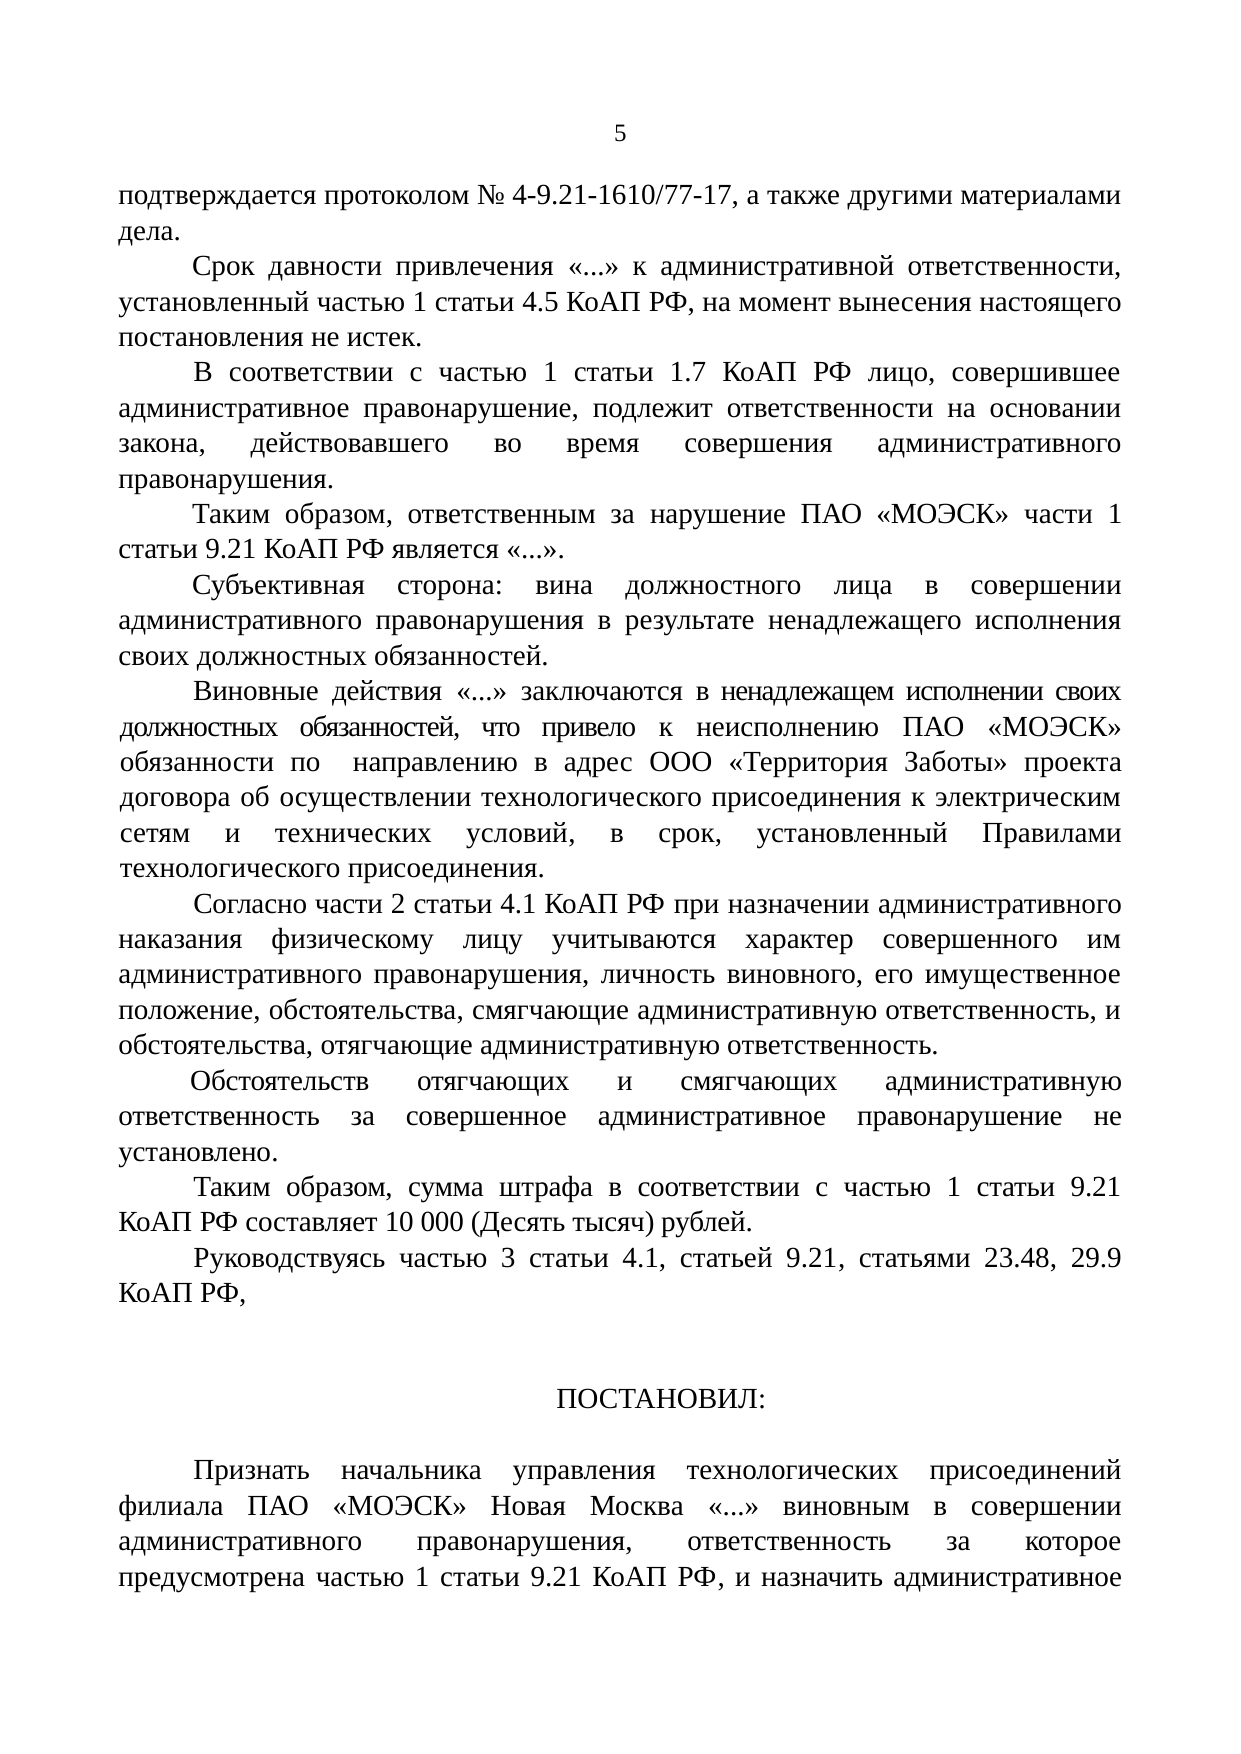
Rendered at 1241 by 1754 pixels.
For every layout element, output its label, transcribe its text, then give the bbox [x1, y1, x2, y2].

text Виновные действия «...» заключаются в ненадлежащем исполнении своих должностных обязанностей, что привело к неисполнению ПАО «МОЭСК» обязанности по направлению в адрес ООО «Территория Заботы» проекта договора об осуществлении технологического присоединения к электрическим сетям и технических условий, в срок, установленный Правилами технологического присоединения. [119, 672, 1122, 885]
text Субъективная сторона: вина должностного лица в совершении административного правонарушения в результате ненадлежащего исполнения своих должностных обязанностей. [118, 566, 1122, 672]
text ПОСТАНОВИЛ: [118, 1381, 1122, 1416]
text Таким образом, ответственным за нарушение ПАО «МОЭСК» части 1 статьи 9.21 КоАП РФ является «...». [118, 495, 1122, 566]
text Руководствуясь частью 3 статьи 4.1, статьей 9.21, статьями 23.48, 29.9 КоАП РФ, [118, 1239, 1122, 1310]
text Обстоятельств отягчающих и смягчающих административную ответственность за совершенное административное правонарушение не установлено. [118, 1062, 1122, 1168]
text Согласно части 2 статьи 4.1 КоАП РФ при назначении административного наказания физическому лицу учитываются характер совершенного им административного правонарушения, личность виновного, его имущественное положение, обстоятельства, смягчающие административную ответственность, и обстоятельства, отягчающие административную ответственность. [118, 885, 1122, 1062]
text подтверждается протоколом № 4-9.21-1610/77-17, а также другими материалами дела. [118, 176, 1122, 247]
text Таким образом, сумма штрафа в соответствии с частью 1 статьи 9.21 КоАП РФ составляет 10 000 (Десять тысяч) рублей. [118, 1168, 1122, 1239]
text Признать начальника управления технологических присоединений филиала ПАО «МОЭСК» Новая Москва «...» виновным в совершении административного правонарушения, ответственность за которое предусмотрена частью 1 статьи 9.21 КоАП РФ, и назначить административное [118, 1451, 1122, 1593]
text В соответствии с частью 1 статьи 1.7 КоАП РФ лицо, совершившее административное правонарушение, подлежит ответственности на основании закона, действовавшего во время совершения административного правонарушения. [118, 353, 1122, 495]
text Срок давности привлечения «...» к административной ответственности, установленный частью 1 статьи 4.5 КоАП РФ, на момент вынесения настоящего постановления не истек. [118, 247, 1122, 353]
